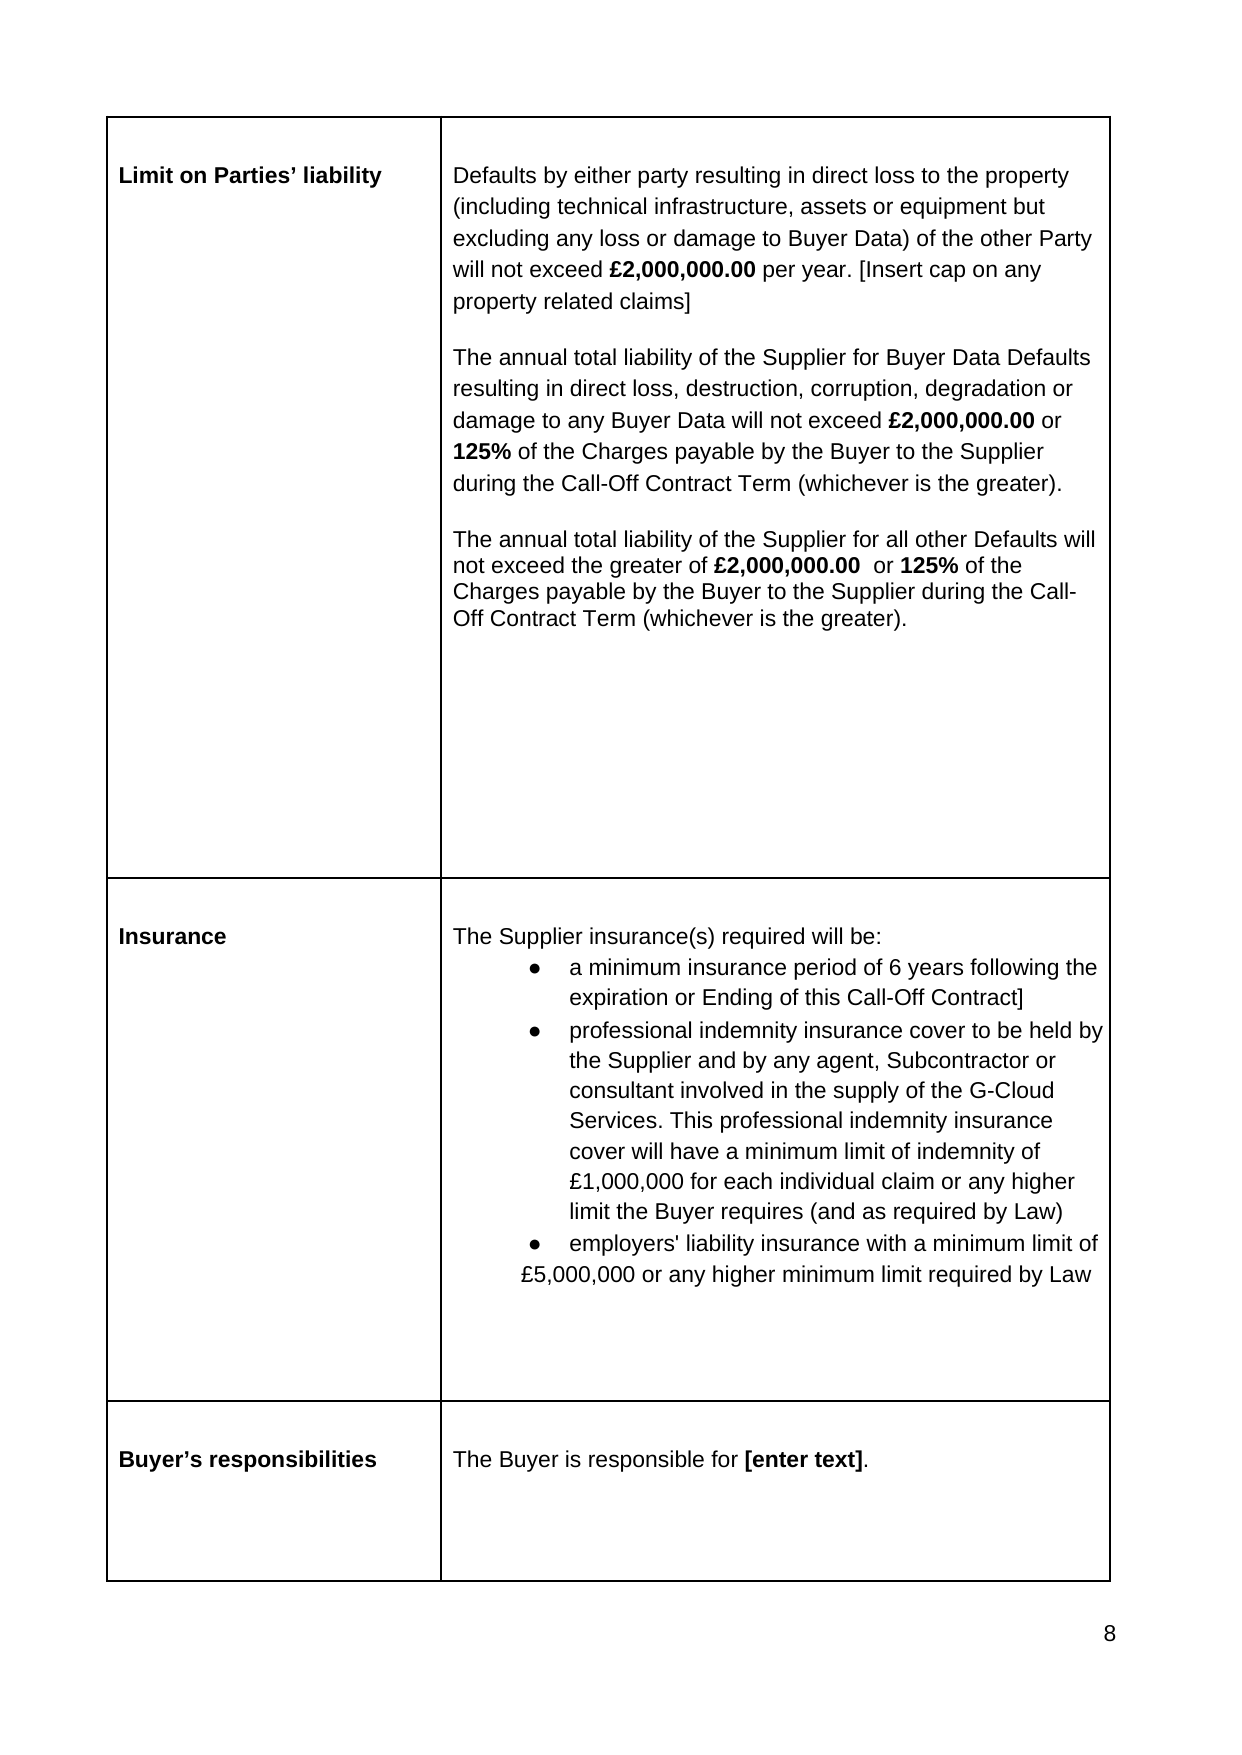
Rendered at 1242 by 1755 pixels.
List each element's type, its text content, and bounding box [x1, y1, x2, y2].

table_cell The Supplier insurance(s) required will be: a minimum insurance period of 6 years following the expiration or Ending of this Call-Off Contract] professional indemnity insurance cover to be held by the Supplier and by any agent, Subcontractor or consultant involved in the supply of the G-Cloud Services. This professional indemnity insurance cover will have a minimum limit of indemnity of £1,000,000 for each individual claim or any higher limit the Buyer requires (and as required by Law) employers' liability insurance with a minimum limit of £5,000,000 or any higher minimum limit required by Law [442, 879, 1109, 1400]
table_cell Buyer’s responsibilities [108, 1402, 440, 1580]
table_cell Limit on Parties’ liability [108, 118, 440, 877]
table_cell Defaults by either party resulting in direct loss to the property (including technical infrastructure, assets or equipment but excluding any loss or damage to Buyer Data) of the other Party will not exceed £2,000,000.00 per year. [Insert cap on any property related claims] The annual total liability of the Supplier for Buyer Data Defaults resulting in direct loss, destruction, corruption, degradation or damage to any Buyer Data will not exceed £2,000,000.00 or 125% of the Charges payable by the Buyer to the Supplier during the Call-Off Contract Term (whichever is the greater). The annual total liability of the Supplier for all other Defaults will not exceed the greater of £2,000,000.00 or 125% of the Charges payable by the Buyer to the Supplier during the Call-Off Contract Term (whichever is the greater). [442, 118, 1109, 877]
table_cell The Buyer is responsible for [enter text]. [442, 1402, 1109, 1580]
table_cell Insurance [108, 879, 440, 1400]
